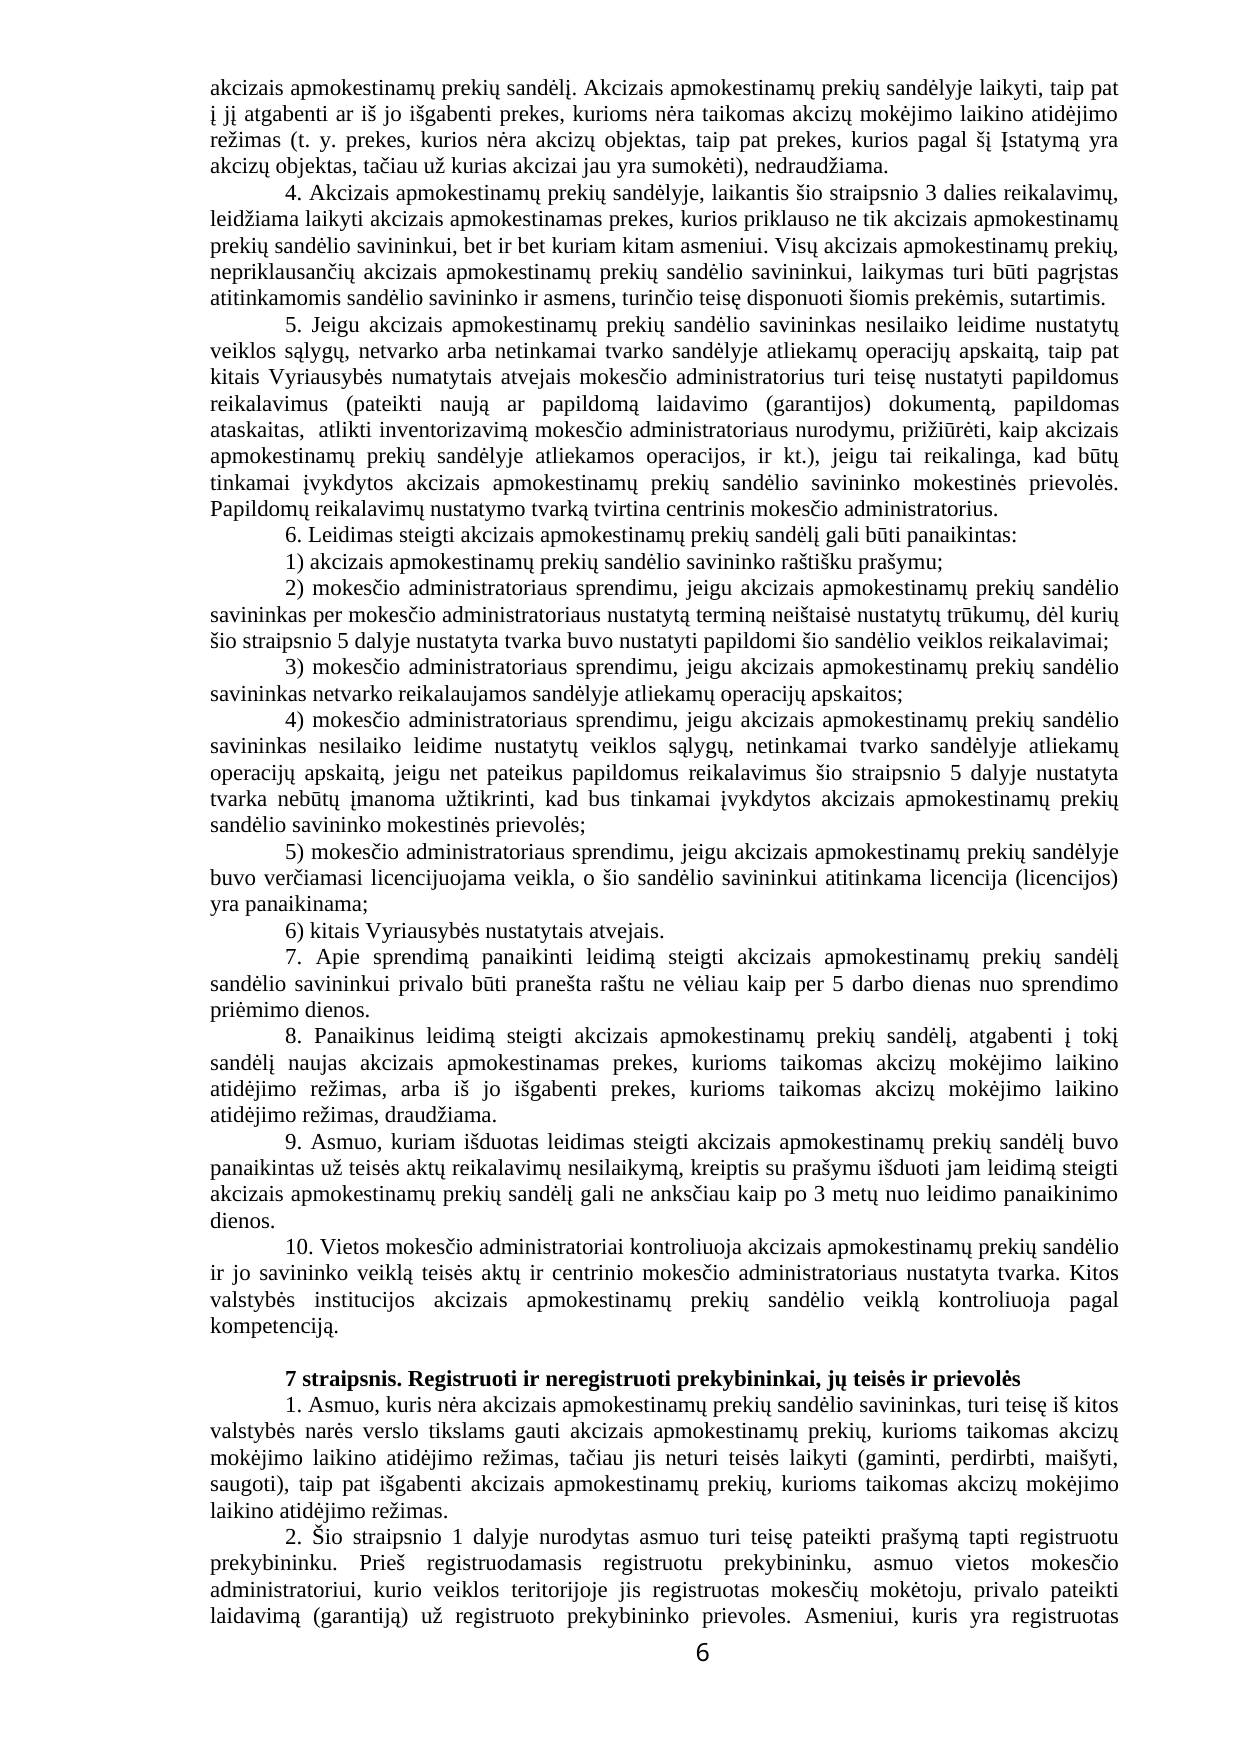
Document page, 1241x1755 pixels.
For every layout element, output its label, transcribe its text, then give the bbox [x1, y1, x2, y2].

text 8. Panaikinus leidimą steigti akcizais apmokestinamų prekių sandėlį, atgabenti į tokį sandėlį naujas akcizais apmokestinamas prekes, kurioms taikomas akcizų mokėjimo laikino atidėjimo režimas, arba iš jo išgabenti prekes, kurioms taikomas akcizų mokėjimo laikino atidėjimo režimas, draudžiama. [210, 1022, 1120, 1128]
text 9. Asmuo, kuriam išduotas leidimas steigti akcizais apmokestinamų prekių sandėlį buvo panaikintas už teisės aktų reikalavimų nesilaikymą, kreiptis su prašymu išduoti jam leidimą steigti akcizais apmokestinamų prekių sandėlį gali ne anksčiau kaip po 3 metų nuo leidimo panaikinimo dienos. [210, 1128, 1120, 1233]
text 7 straipsnis. Registruoti ir neregistruoti prekybininkai, jų teisės ir prievolės [210, 1365, 1120, 1391]
text 6) kitais Vyriausybės nustatytais atvejais. [210, 917, 1120, 943]
text 4. Akcizais apmokestinamų prekių sandėlyje, laikantis šio straipsnio 3 dalies reikalavimų, leidžiama laikyti akcizais apmokestinamas prekes, kurios priklauso ne tik akcizais apmokestinamų prekių sandėlio savininkui, bet ir bet kuriam kitam asmeniui. Visų akcizais apmokestinamų prekių, nepriklausančių akcizais apmokestinamų prekių sandėlio savininkui, laikymas turi būti pagrįstas atitinkamomis sandėlio savininko ir asmens, turinčio teisę disponuoti šiomis prekėmis, sutartimis. [210, 179, 1120, 311]
text 5) mokesčio administratoriaus sprendimu, jeigu akcizais apmokestinamų prekių sandėlyje buvo verčiamasi licencijuojama veikla, o šio sandėlio savininkui atitinkama licencija (licencijos) yra panaikinama; [210, 838, 1120, 917]
text 7. Apie sprendimą panaikinti leidimą steigti akcizais apmokestinamų prekių sandėlį sandėlio savininkui privalo būti pranešta raštu ne vėliau kaip per 5 darbo dienas nuo sprendimo priėmimo dienos. [210, 943, 1120, 1022]
text 1. Asmuo, kuris nėra akcizais apmokestinamų prekių sandėlio savininkas, turi teisę iš kitos valstybės narės verslo tikslams gauti akcizais apmokestinamų prekių, kurioms taikomas akcizų mokėjimo laikino atidėjimo režimas, tačiau jis neturi teisės laikyti (gaminti, perdirbti, maišyti, saugoti), taip pat išgabenti akcizais apmokestinamų prekių, kurioms taikomas akcizų mokėjimo laikino atidėjimo režimas. [210, 1391, 1120, 1523]
text 6. Leidimas steigti akcizais apmokestinamų prekių sandėlį gali būti panaikintas: [210, 522, 1120, 548]
text 10. Vietos mokesčio administratoriai kontroliuoja akcizais apmokestinamų prekių sandėlio ir jo savininko veiklą teisės aktų ir centrinio mokesčio administratoriaus nustatyta tvarka. Kitos valstybės institucijos akcizais apmokestinamų prekių sandėlio veiklą kontroliuoja pagal kompetenciją. [210, 1233, 1120, 1338]
text 3) mokesčio administratoriaus sprendimu, jeigu akcizais apmokestinamų prekių sandėlio savininkas netvarko reikalaujamos sandėlyje atliekamų operacijų apskaitos; [210, 653, 1120, 706]
text 2. Šio straipsnio 1 dalyje nurodytas asmuo turi teisę pateikti prašymą tapti registruotu prekybininku. Prieš registruodamasis registruotu prekybininku, asmuo vietos mokesčio administratoriui, kurio veiklos teritorijoje jis registruotas mokesčių mokėtoju, privalo pateikti laidavimą (garantiją) už registruoto prekybininko prievoles. Asmeniui, kuris yra registruotas [210, 1523, 1120, 1628]
text 1) akcizais apmokestinamų prekių sandėlio savininko raštišku prašymu; [210, 548, 1120, 574]
text 2) mokesčio administratoriaus sprendimu, jeigu akcizais apmokestinamų prekių sandėlio savininkas per mokesčio administratoriaus nustatytą terminą neištaisė nustatytų trūkumų, dėl kurių šio straipsnio 5 dalyje nustatyta tvarka buvo nustatyti papildomi šio sandėlio veiklos reikalavimai; [210, 574, 1120, 653]
text akcizais apmokestinamų prekių sandėlį. Akcizais apmokestinamų prekių sandėlyje laikyti, taip pat į jį atgabenti ar iš jo išgabenti prekes, kurioms nėra taikomas akcizų mokėjimo laikino atidėjimo režimas (t. y. prekes, kurios nėra akcizų objektas, taip pat prekes, kurios pagal šį Įstatymą yra akcizų objektas, tačiau už kurias akcizai jau yra sumokėti), nedraudžiama. [210, 73, 1120, 179]
text 4) mokesčio administratoriaus sprendimu, jeigu akcizais apmokestinamų prekių sandėlio savininkas nesilaiko leidime nustatytų veiklos sąlygų, netinkamai tvarko sandėlyje atliekamų operacijų apskaitą, jeigu net pateikus papildomus reikalavimus šio straipsnio 5 dalyje nustatyta tvarka nebūtų įmanoma užtikrinti, kad bus tinkamai įvykdytos akcizais apmokestinamų prekių sandėlio savininko mokestinės prievolės; [210, 706, 1120, 838]
text 5. Jeigu akcizais apmokestinamų prekių sandėlio savininkas nesilaiko leidime nustatytų veiklos sąlygų, netvarko arba netinkamai tvarko sandėlyje atliekamų operacijų apskaitą, taip pat kitais Vyriausybės numatytais atvejais mokesčio administratorius turi teisę nustatyti papildomus reikalavimus (pateikti naują ar papildomą laidavimo (garantijos) dokumentą, papildomas ataskaitas, atlikti inventorizavimą mokesčio administratoriaus nurodymu, prižiūrėti, kaip akcizais apmokestinamų prekių sandėlyje atliekamos operacijos, ir kt.), jeigu tai reikalinga, kad būtų tinkamai įvykdytos akcizais apmokestinamų prekių sandėlio savininko mokestinės prievolės. Papildomų reikalavimų nustatymo tvarką tvirtina centrinis mokesčio administratorius. [210, 311, 1120, 522]
